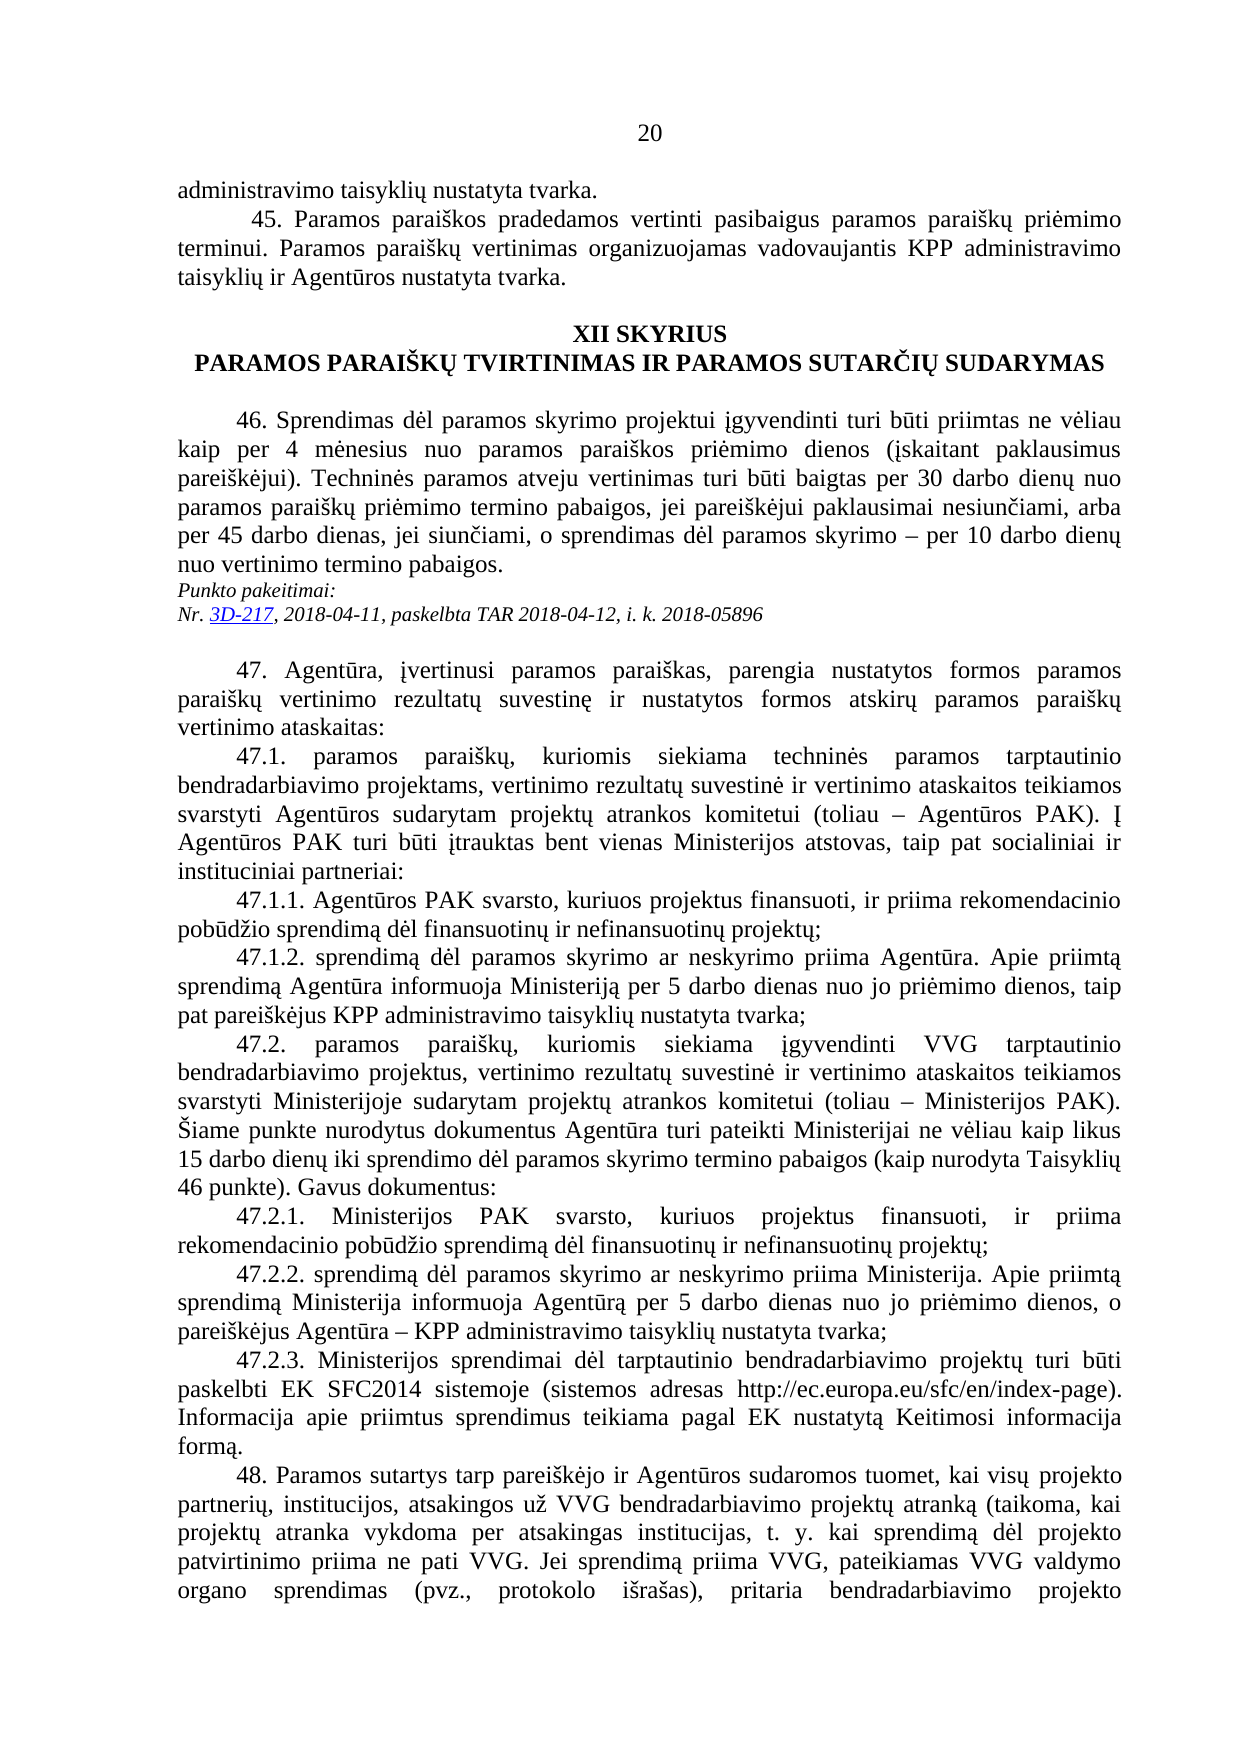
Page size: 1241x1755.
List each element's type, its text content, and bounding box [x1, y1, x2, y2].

text 47.2.3. Ministerijos sprendimai dėl tarptautinio bendradarbiavimo projektų turi būti paskelbti EK SFC2014 sistemoje (sistemos adresas http://ec.europa.eu/sfc/en/index-page). Informacija apie priimtus sprendimus teikiama pagal EK nustatytą Keitimosi informacija formą. [177, 1345, 1122, 1460]
text 47.2.1. Ministerijos PAK svarsto, kuriuos projektus finansuoti, ir priima rekomendacinio pobūdžio sprendimą dėl finansuotinų ir nefinansuotinų projektų; [177, 1201, 1122, 1259]
text 47.1. paramos paraiškų, kuriomis siekiama techninės paramos tarptautinio bendradarbiavimo projektams, vertinimo rezultatų suvestinė ir vertinimo ataskaitos teikiamos svarstyti Agentūros sudarytam projektų atrankos komitetui (toliau – Agentūros PAK). Į Agentūros PAK turi būti įtrauktas bent vienas Ministerijos atstovas, taip pat socialiniai ir instituciniai partneriai: [177, 741, 1122, 885]
text 47. Agentūra, įvertinusi paramos paraiškas, parengia nustatytos formos paramos paraiškų vertinimo rezultatų suvestinę ir nustatytos formos atskirų paramos paraiškų vertinimo ataskaitas: [177, 655, 1122, 741]
text 47.2. paramos paraiškų, kuriomis siekiama įgyvendinti VVG tarptautinio bendradarbiavimo projektus, vertinimo rezultatų suvestinė ir vertinimo ataskaitos teikiamos svarstyti Ministerijoje sudarytam projektų atrankos komitetui (toliau – Ministerijos PAK). Šiame punkte nurodytus dokumentus Agentūra turi pateikti Ministerijai ne vėliau kaip likus 15 darbo dienų iki sprendimo dėl paramos skyrimo termino pabaigos (kaip nurodyta Taisyklių 46 punkte). Gavus dokumentus: [177, 1029, 1122, 1201]
text administravimo taisyklių nustatyta tvarka. [177, 176, 1122, 204]
text 47.1.2. sprendimą dėl paramos skyrimo ar neskyrimo priima Agentūra. Apie priimtą sprendimą Agentūra informuoja Ministeriją per 5 darbo dienas nuo jo priėmimo dienos, taip pat pareiškėjus KPP administravimo taisyklių nustatyta tvarka; [177, 942, 1122, 1029]
text Nr. 3D-217, 2018-04-11, paskelbta TAR 2018-04-12, i. k. 2018-05896 [177, 602, 1122, 626]
text 47.2.2. sprendimą dėl paramos skyrimo ar neskyrimo priima Ministerija. Apie priimtą sprendimą Ministerija informuoja Agentūrą per 5 darbo dienas nuo jo priėmimo dienos, o pareiškėjus Agentūra – KPP administravimo taisyklių nustatyta tvarka; [177, 1259, 1122, 1345]
text Punkto pakeitimai: [177, 578, 1122, 602]
text XII SKYRIUS [177, 319, 1122, 348]
text 45. Paramos paraiškos pradedamos vertinti pasibaigus paramos paraiškų priėmimo terminui. Paramos paraiškų vertinimas organizuojamas vadovaujantis KPP administravimo taisyklių ir Agentūros nustatyta tvarka. [177, 204, 1122, 291]
text 48. Paramos sutartys tarp pareiškėjo ir Agentūros sudaromos tuomet, kai visų projekto partnerių, institucijos, atsakingos už VVG bendradarbiavimo projektų atranką (taikoma, kai projektų atranka vykdoma per atsakingas institucijas, t. y. kai sprendimą dėl projekto patvirtinimo priima ne pati VVG. Jei sprendimą priima VVG, pateikiamas VVG valdymo organo sprendimas (pvz., protokolo išrašas), pritaria bendradarbiavimo projekto [177, 1460, 1122, 1604]
text 46. Sprendimas dėl paramos skyrimo projektui įgyvendinti turi būti priimtas ne vėliau kaip per 4 mėnesius nuo paramos paraiškos priėmimo dienos (įskaitant paklausimus pareiškėjui). Techninės paramos atveju vertinimas turi būti baigtas per 30 darbo dienų nuo paramos paraiškų priėmimo termino pabaigos, jei pareiškėjui paklausimai nesiunčiami, arba per 45 darbo dienas, jei siunčiami, o sprendimas dėl paramos skyrimo – per 10 darbo dienų nuo vertinimo termino pabaigos. [177, 406, 1122, 578]
text PARAMOS PARAIŠKŲ TVIRTINIMAS IR PARAMOS SUTARČIŲ SUDARYMAS [177, 348, 1122, 377]
text 47.1.1. Agentūros PAK svarsto, kuriuos projektus finansuoti, ir priima rekomendacinio pobūdžio sprendimą dėl finansuotinų ir nefinansuotinų projektų; [177, 885, 1122, 942]
